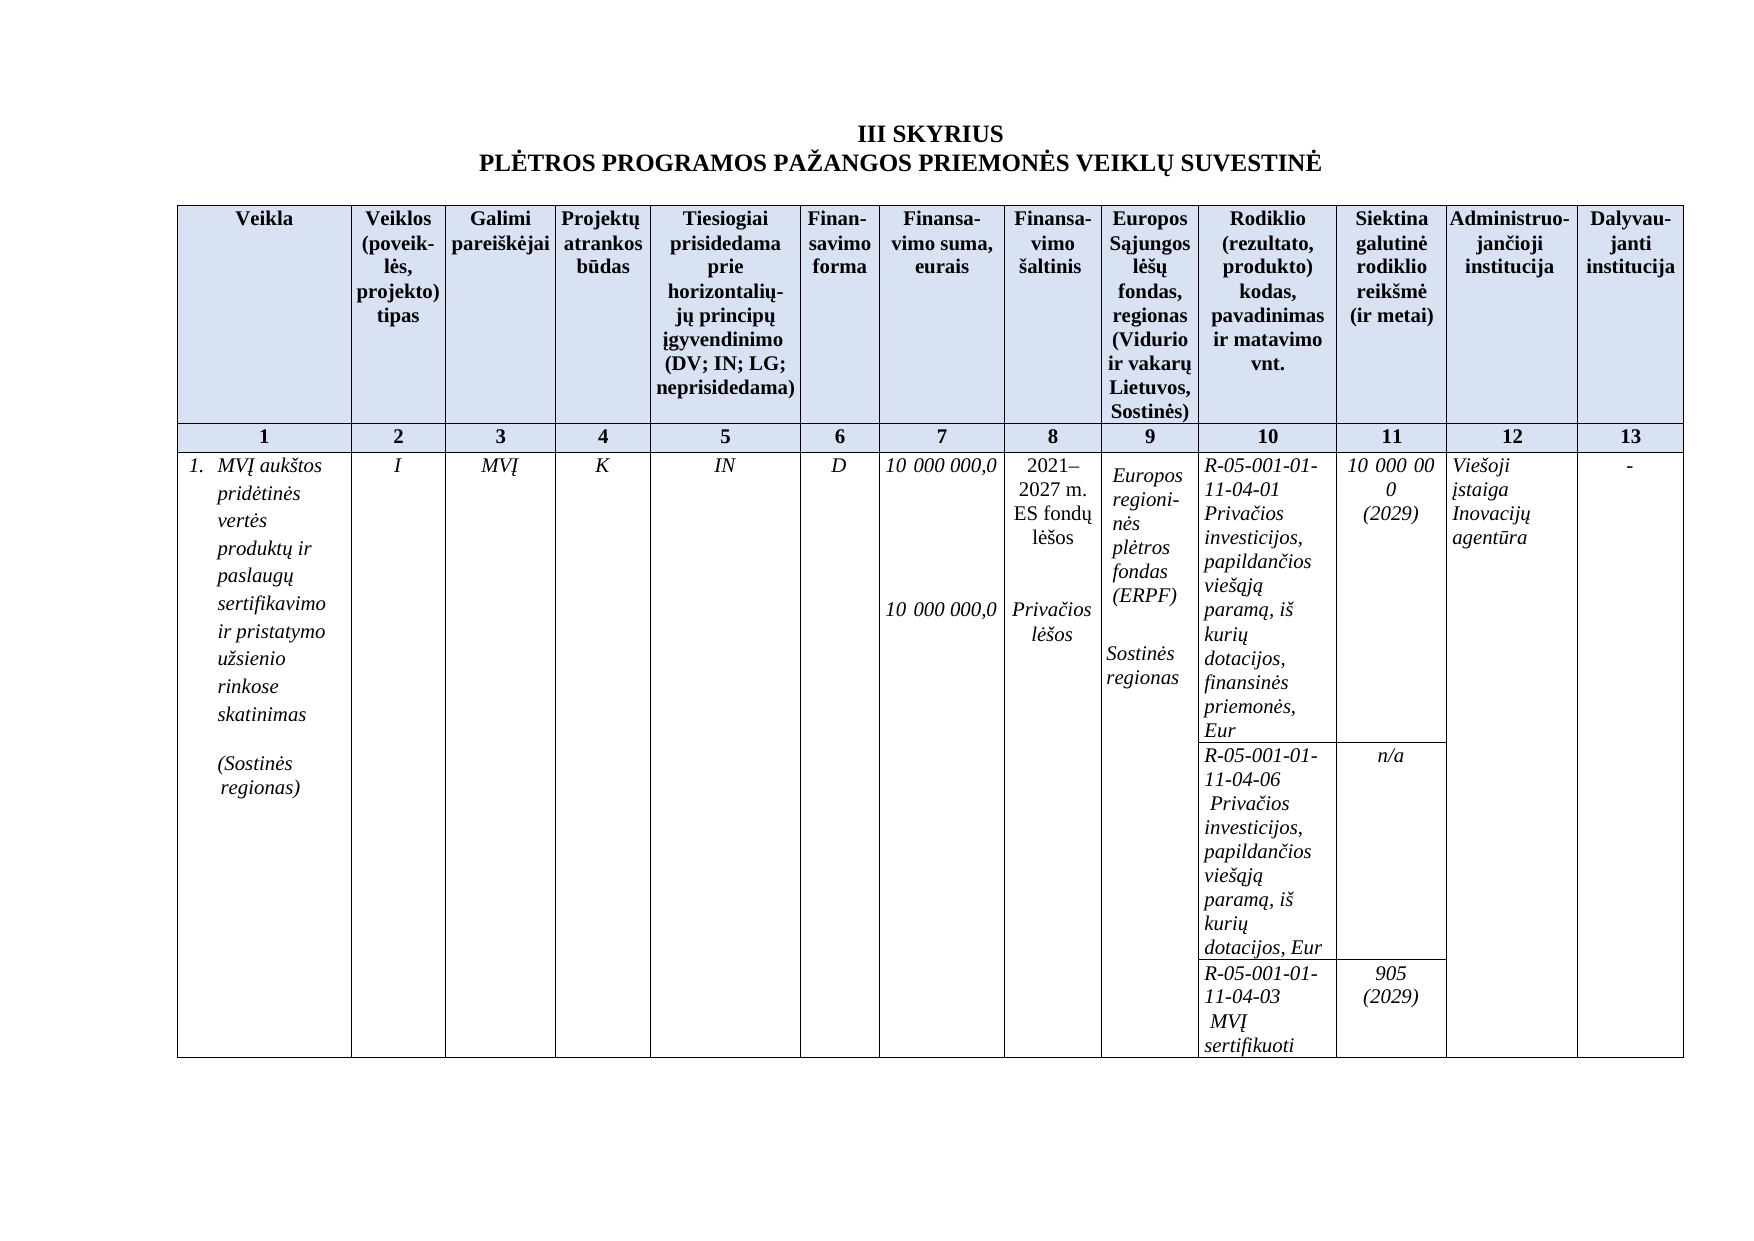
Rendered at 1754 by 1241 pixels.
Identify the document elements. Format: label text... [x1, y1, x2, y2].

table_cell MVĮ [446, 453, 555, 1057]
table_cell 11 [1337, 424, 1446, 452]
text III SKYRIUS [177, 119, 1683, 148]
table_header Administruo-jančioji institucija [1447, 206, 1577, 423]
table_header Projektų atrankos būdas [556, 206, 650, 423]
table_cell 13 [1578, 424, 1683, 452]
table_header Finansa-vimo šaltinis [1005, 206, 1101, 423]
table_cell R-05-001-01-11-04-03 MVĮ sertifikuoti [1199, 960, 1336, 1057]
table_cell I [352, 453, 445, 1057]
table_cell - [1578, 453, 1683, 1057]
table_cell K [556, 453, 650, 1057]
table_cell Europos regioni-nės plėtros fondas (ERPF) Sostinės regionas [1102, 453, 1198, 1057]
table_header Veiklos (poveik-lės, projekto) tipas [352, 206, 445, 423]
table_cell IN [651, 453, 800, 1057]
table_cell D [801, 453, 879, 1057]
table_cell 3 [446, 424, 555, 452]
table_header Finan-savimo forma [801, 206, 879, 423]
table_cell 2 [352, 424, 445, 452]
table_header Finansa-vimo suma, eurais [880, 206, 1004, 423]
table_header Europos Sąjungos lėšų fondas, regionas (Vidurio ir vakarų Lietuvos, Sostinės) [1102, 206, 1198, 423]
table_cell 4 [556, 424, 650, 452]
table_cell n/a [1337, 743, 1446, 959]
table_header Siektina galutinė rodiklio reikšmė (ir metai) [1337, 206, 1446, 423]
table_cell 10 [1199, 424, 1336, 452]
table_cell 905 (2029) [1337, 960, 1446, 1057]
table_cell Viešoji įstaiga Inovacijų agentūra [1447, 453, 1577, 1057]
table_cell 9 [1102, 424, 1198, 452]
table_cell 7 [880, 424, 1004, 452]
table_header Rodiklio (rezultato, produkto) kodas, pavadinimas ir matavimo vnt. [1199, 206, 1336, 423]
table_header Veikla [178, 206, 351, 423]
table_cell 10 000 000,0 10 000 000,0 [880, 453, 1004, 1057]
table_cell 2021–2027 m. ES fondų lėšos Privačios lėšos [1005, 453, 1101, 1057]
table_cell 8 [1005, 424, 1101, 452]
table_cell R-05-001-01-11-04-01 Privačios investicijos, papildančios viešąją paramą, iš kurių dotacijos, finansinės priemonės, Eur [1199, 453, 1336, 742]
text PLĖTROS PROGRAMOS PAŽANGOS PRIEMONĖS VEIKLŲ SUVESTINĖ [118, 148, 1683, 177]
table_cell 12 [1447, 424, 1577, 452]
table_cell 1 [178, 424, 351, 452]
table_header Tiesiogiai prisidedama prie horizontalių-jų principų įgyvendinimo (DV; IN; LG; neprisidedama) [651, 206, 800, 423]
table_cell 5 [651, 424, 800, 452]
table_cell R-05-001-01-11-04-06 Privačios investicijos, papildančios viešąją paramą, iš kurių dotacijos, Eur [1199, 743, 1336, 959]
table_header Dalyvau-janti institucija [1578, 206, 1683, 423]
table_header Galimi pareiškėjai [446, 206, 555, 423]
table_cell 6 [801, 424, 879, 452]
table_cell 1. MVĮ aukštos pridėtinės vertės produktų ir paslaugų sertifikavimo ir pristatymo užsienio rinkose skatinimas (Sostinės regionas) [178, 453, 351, 1057]
table_cell 10 000 000 (2029) [1337, 453, 1446, 742]
